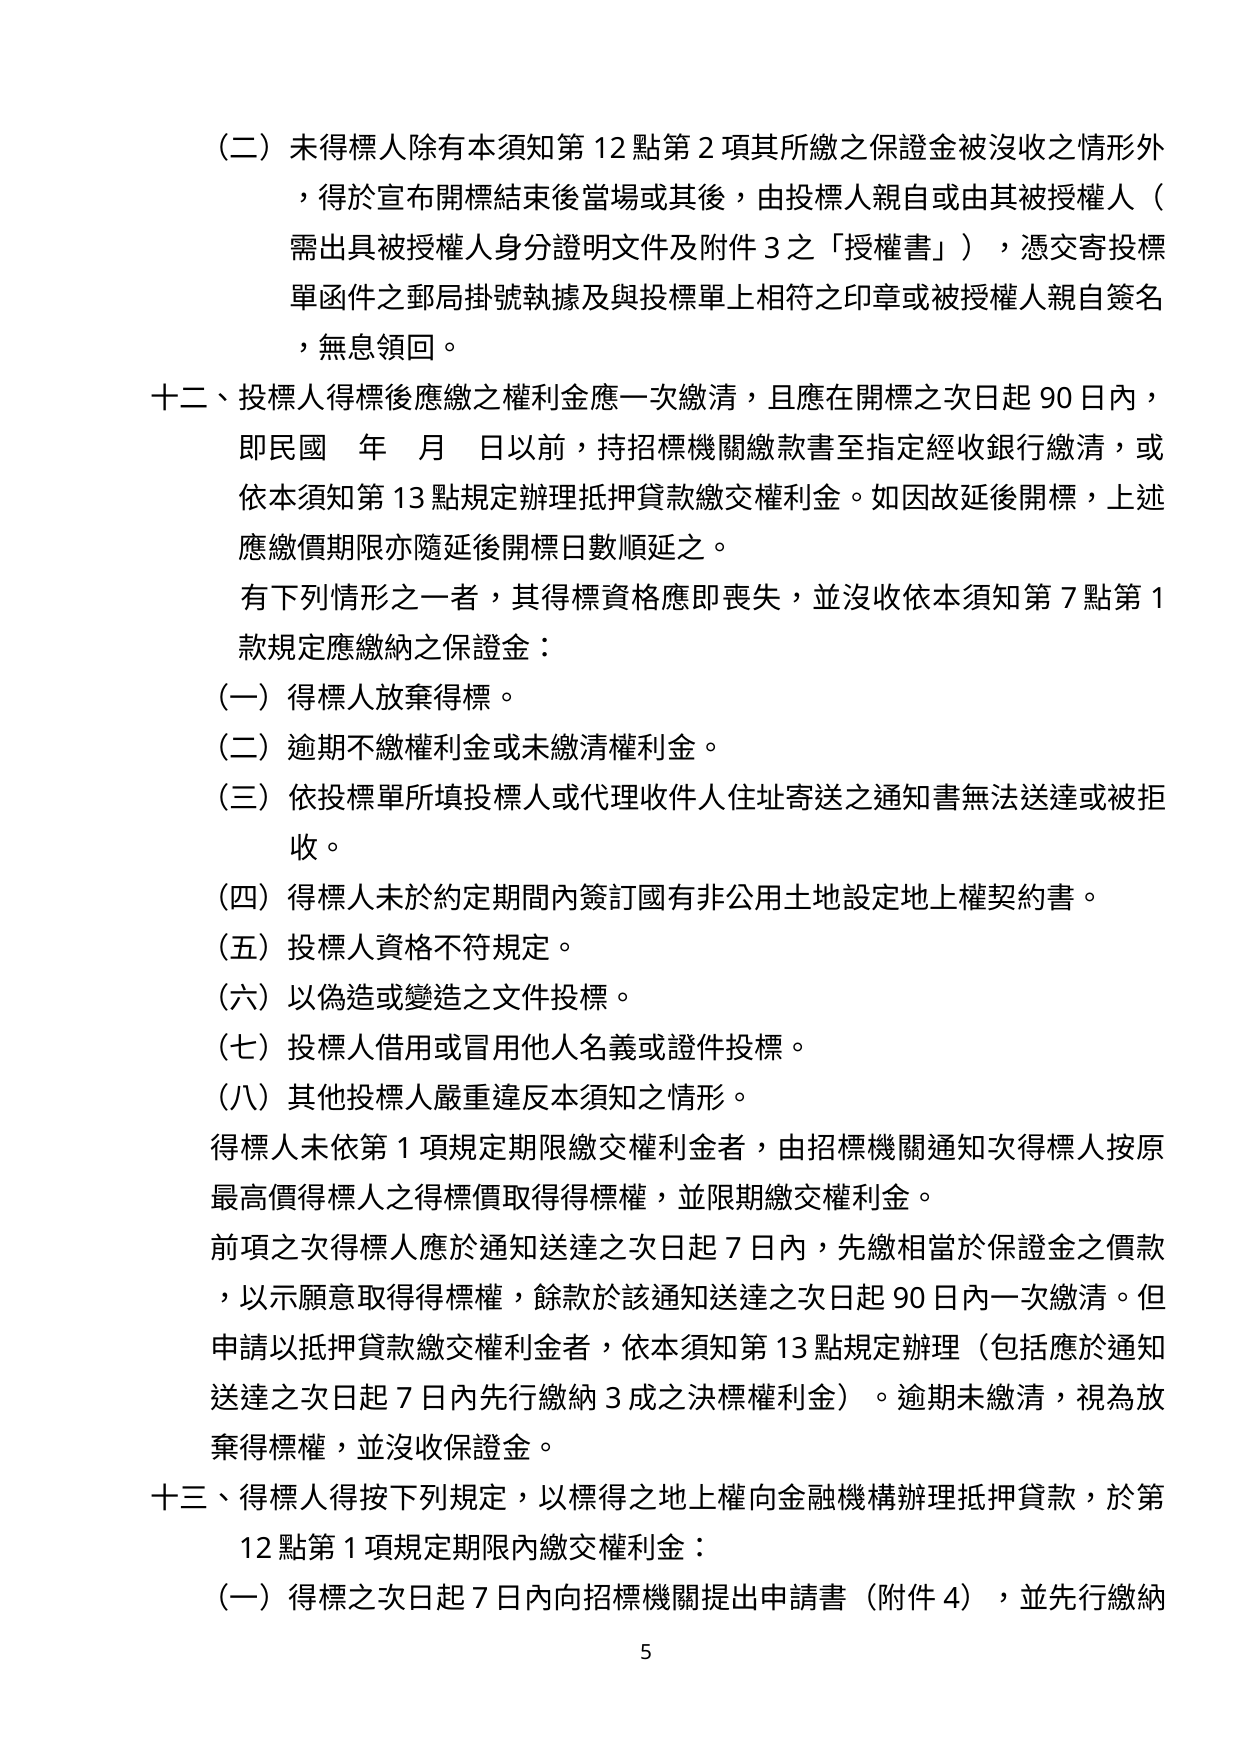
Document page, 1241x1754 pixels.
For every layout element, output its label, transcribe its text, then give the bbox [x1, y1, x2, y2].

text （二）逾期不繳權利金或未繳清權利金。 [200, 718, 1167, 768]
text 有下列情形之一者，其得標資格應即喪失，並沒收依本須知第7點第1款規定應繳納之保證金： [238, 568, 1167, 668]
text （一）得標人放棄得標。 [200, 668, 1167, 718]
text （七）投標人借用或冒用他人名義或證件投標。 [200, 1018, 1167, 1068]
text 十三、得標人得按下列規定，以標得之地上權向金融機構辦理抵押貸款，於第12點第1項規定期限內繳交權利金： [150, 1468, 1167, 1568]
text （五）投標人資格不符規定。 [200, 918, 1167, 968]
text （八）其他投標人嚴重違反本須知之情形。 [200, 1068, 1167, 1118]
text （二）未得標人除有本須知第12點第2項其所繳之保證金被沒收之情形外，得於宣布開標結束後當場或其後，由投標人親自或由其被授權人（需出具被授權人身分證明文件及附件3之「授權書」），憑交寄投標單函件之郵局掛號執據及與投標單上相符之印章或被授權人親自簽名，無息領回。 [200, 118, 1167, 368]
text 前項之次得標人應於通知送達之次日起7日內，先繳相當於保證金之價款，以示願意取得得標權，餘款於該通知送達之次日起90日內一次繳清。但申請以抵押貸款繳交權利金者，依本須知第13點規定辦理（包括應於通知送達之次日起7日內先行繳納3成之決標權利金）。逾期未繳清，視為放棄得標權，並沒收保證金。 [210, 1218, 1167, 1468]
text 得標人未依第1項規定期限繳交權利金者，由招標機關通知次得標人按原最高價得標人之得標價取得得標權，並限期繳交權利金。 [210, 1118, 1167, 1218]
text （三）依投標單所填投標人或代理收件人住址寄送之通知書無法送達或被拒收。 [200, 768, 1167, 868]
text （一）得標之次日起7日內向招標機關提出申請書（附件4），並先行繳納 [200, 1568, 1167, 1618]
text 十二、投標人得標後應繳之權利金應一次繳清，且應在開標之次日起90日內，即民國 年 月 日以前，持招標機關繳款書至指定經收銀行繳清，或依本須知第13點規定辦理抵押貸款繳交權利金。如因故延後開標，上述應繳價期限亦隨延後開標日數順延之。 [150, 368, 1167, 568]
text （六）以偽造或變造之文件投標。 [200, 968, 1167, 1018]
text （四）得標人未於約定期間內簽訂國有非公用土地設定地上權契約書。 [200, 868, 1167, 918]
